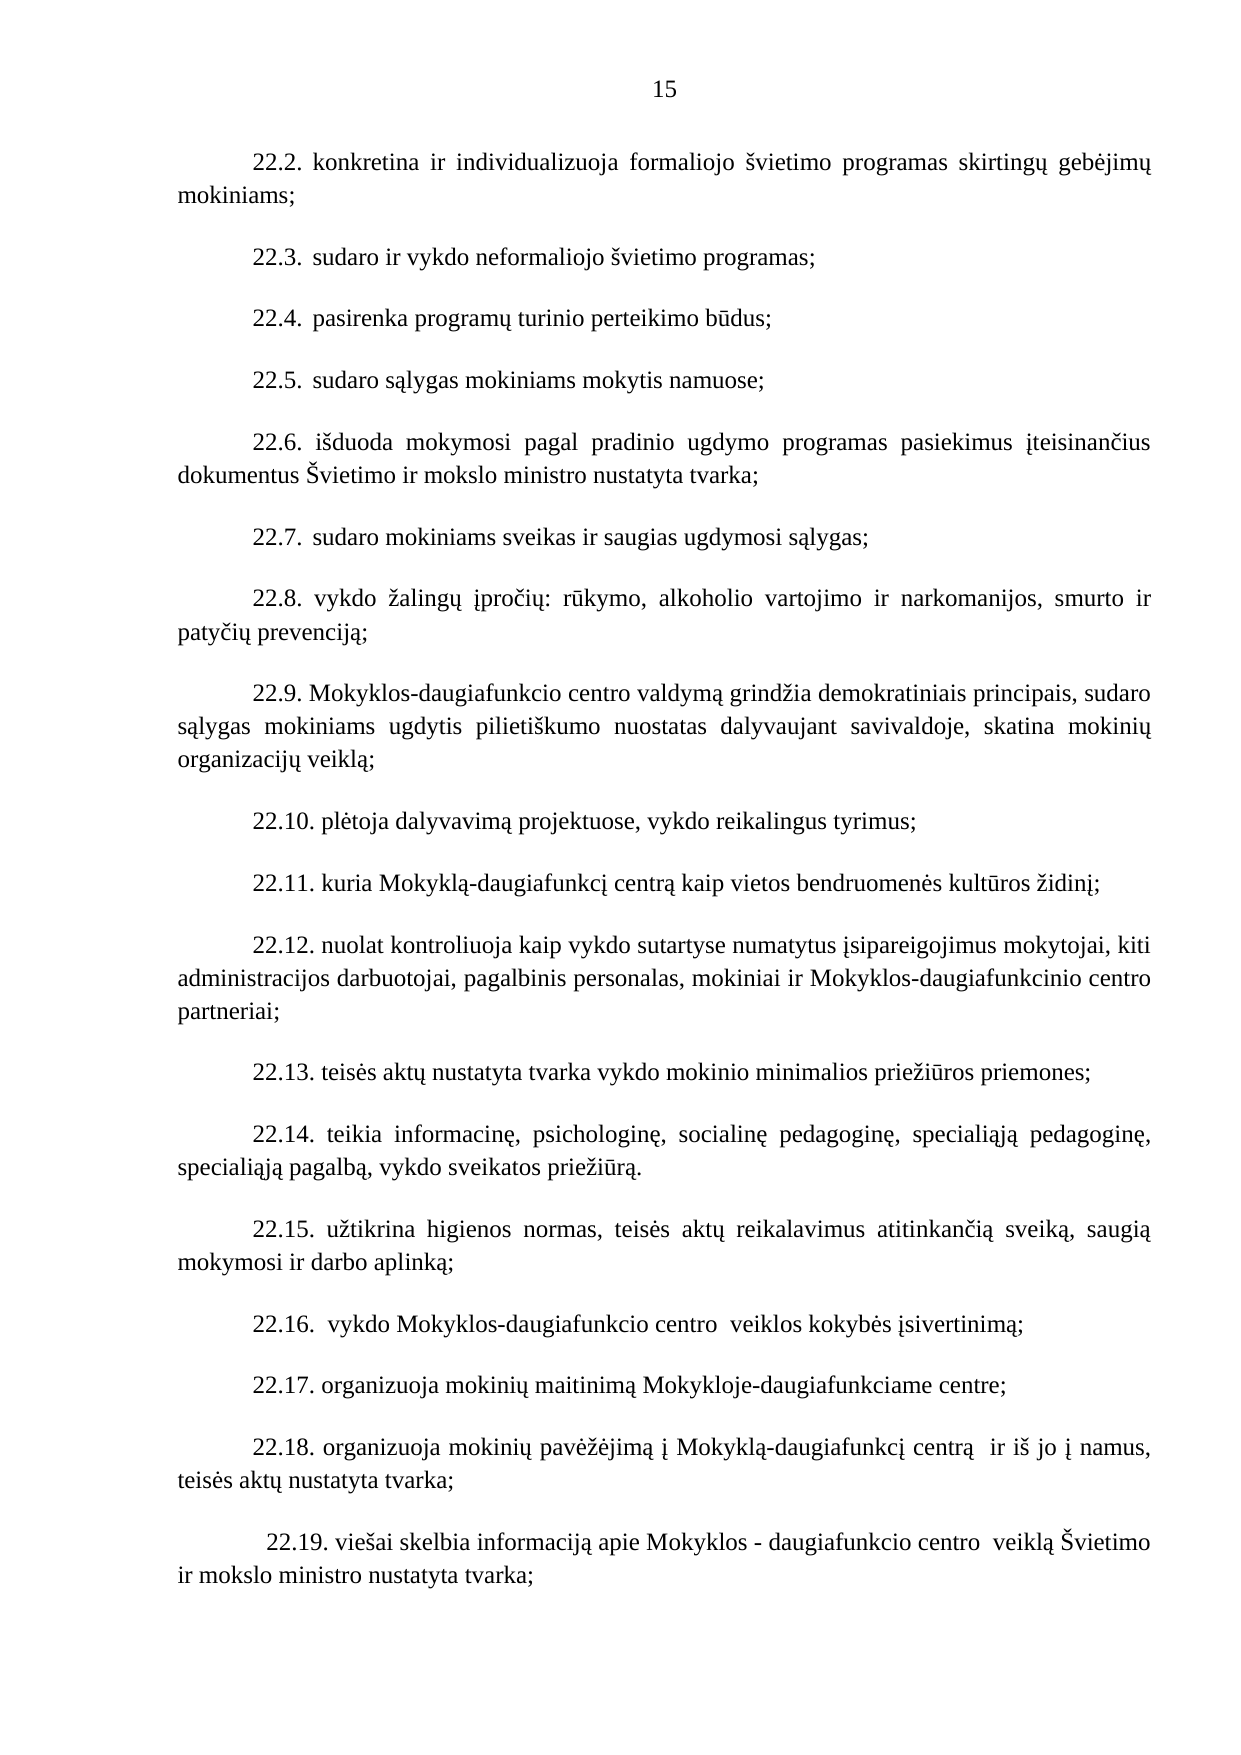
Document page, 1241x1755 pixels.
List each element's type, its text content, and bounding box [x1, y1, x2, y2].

text 22.6. išduoda mokymosi pagal pradinio ugdymo programas pasiekimus įteisinančius dokumentus Švietimo ir mokslo ministro nustatyta tvarka; [177, 427, 1152, 489]
text 22.4. pasirenka programų turinio perteikimo būdus; [177, 303, 1152, 332]
text 22.18. organizuoja mokinių pavėžėjimą į Mokyklą-daugiafunkcį centrą ir iš jo į namus, teisės aktų nustatyta tvarka; [177, 1432, 1152, 1494]
text 22.15. užtikrina higienos normas, teisės aktų reikalavimus atitinkančią sveiką, saugią mokymosi ir darbo aplinką; [177, 1214, 1152, 1276]
text 22.17. organizuoja mokinių maitinimą Mokykloje-daugiafunkciame centre; [177, 1371, 1152, 1399]
text 22.7. sudaro mokiniams sveikas ir saugias ugdymosi sąlygas; [177, 522, 1152, 551]
text 22.11. kuria Mokyklą-daugiafunkcį centrą kaip vietos bendruomenės kultūros židinį; [177, 868, 1152, 897]
text 22.8. vykdo žalingų įpročių: rūkymo, alkoholio vartojimo ir narkomanijos, smurto ir patyčių prevenciją; [177, 583, 1152, 645]
text 22.3. sudaro ir vykdo neformaliojo švietimo programas; [177, 242, 1152, 270]
text 22.13. teisės aktų nustatyta tvarka vykdo mokinio minimalios priežiūros priemones; [177, 1057, 1152, 1086]
text 22.19. viešai skelbia informaciją apie Mokyklos - daugiafunkcio centro veiklą Švietimo ir mokslo ministro nustatyta tvarka; [177, 1527, 1152, 1589]
text 22.16. vykdo Mokyklos-daugiafunkcio centro veiklos kokybės įsivertinimą; [177, 1309, 1152, 1338]
text 22.5. sudaro sąlygas mokiniams mokytis namuose; [177, 365, 1152, 394]
text 22.10. plėtoja dalyvavimą projektuose, vykdo reikalingus tyrimus; [177, 806, 1152, 835]
text 22.12. nuolat kontroliuoja kaip vykdo sutartyse numatytus įsipareigojimus mokytojai, kiti administracijos darbuotojai, pagalbinis personalas, mokiniai ir Mokyklos-daugiafunkcinio centro partneriai; [177, 930, 1152, 1024]
text 22.14. teikia informacinę, psichologinę, socialinę pedagoginę, specialiąją pedagoginę, specialiąją pagalbą, vykdo sveikatos priežiūrą. [177, 1119, 1152, 1181]
text 22.9. Mokyklos-daugiafunkcio centro valdymą grindžia demokratiniais principais, sudaro sąlygas mokiniams ugdytis pilietiškumo nuostatas dalyvaujant savivaldoje, skatina mokinių organizacijų veiklą; [177, 678, 1152, 773]
text 22.2. konkretina ir individualizuoja formaliojo švietimo programas skirtingų gebėjimų mokiniams; [177, 147, 1152, 209]
